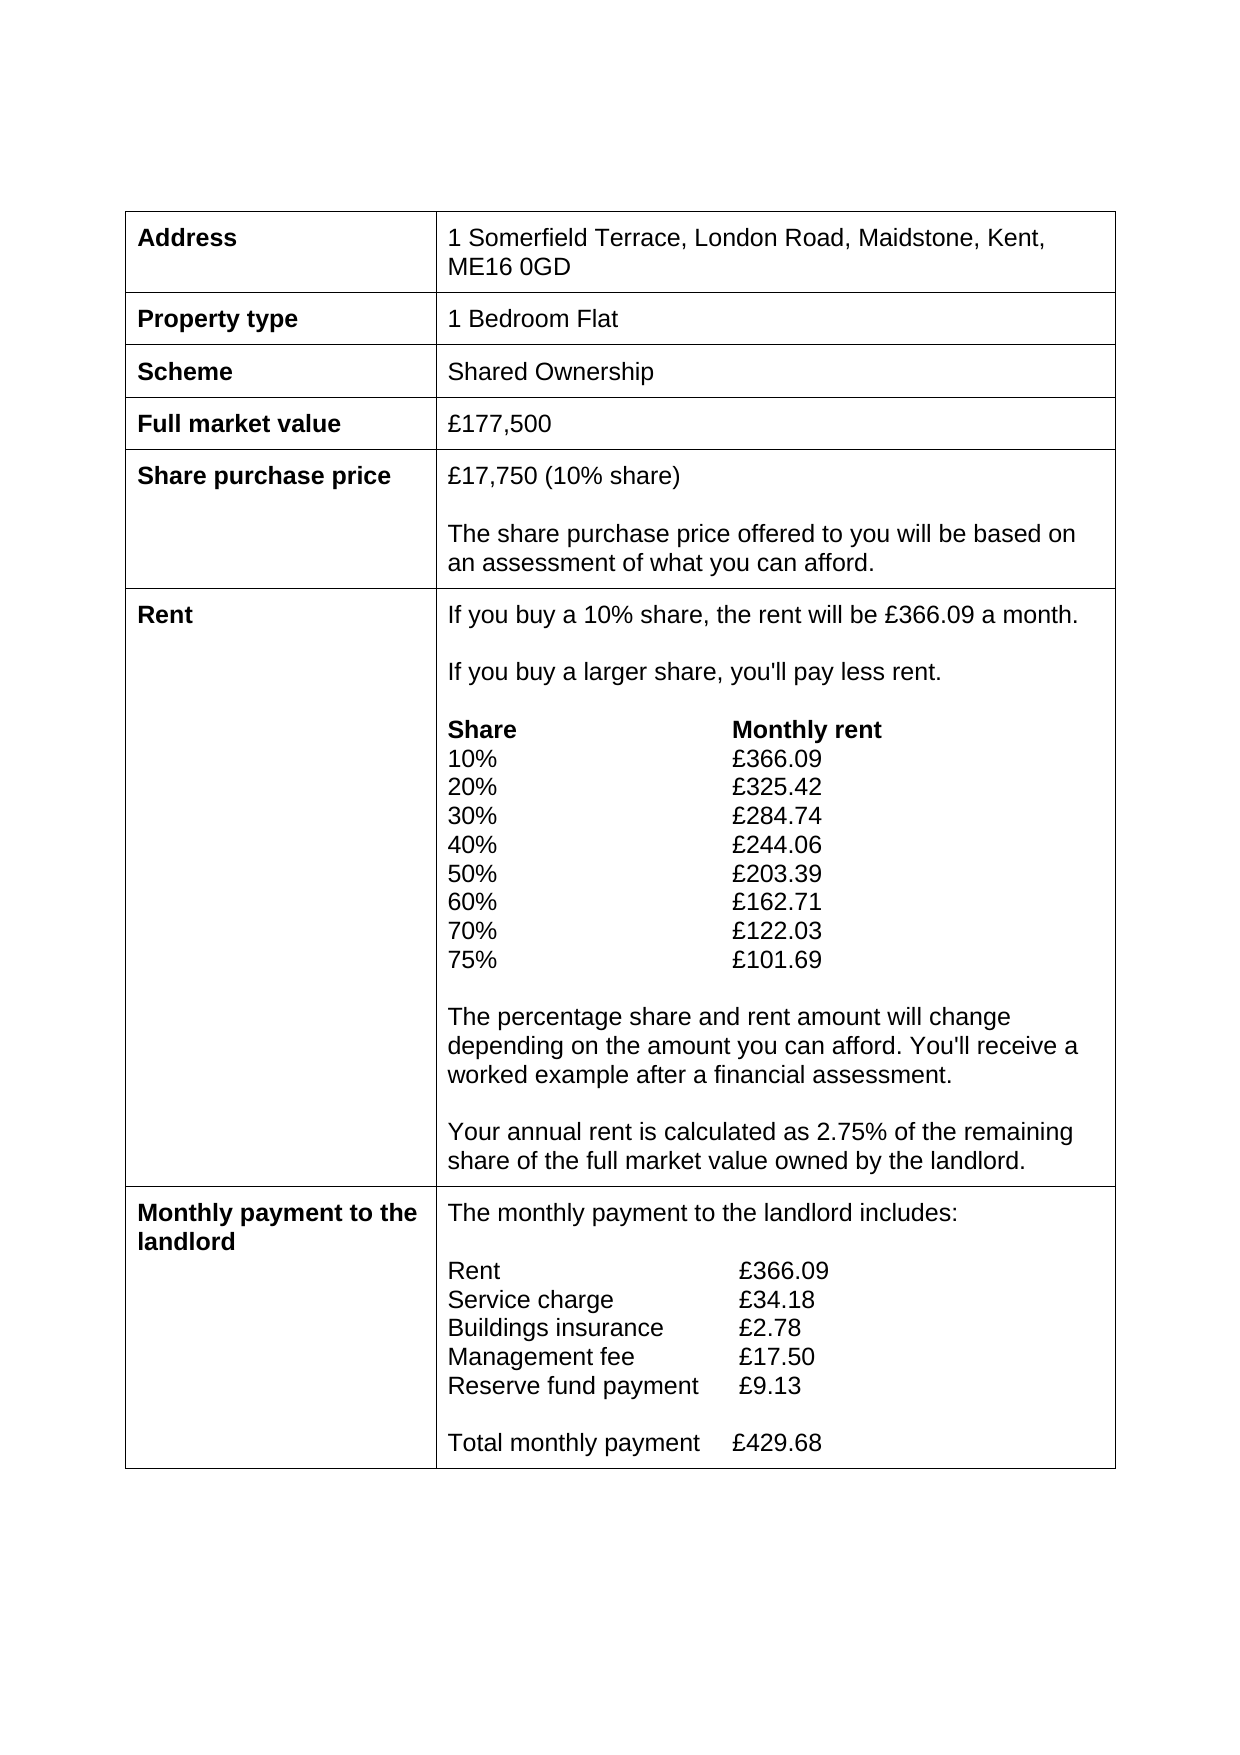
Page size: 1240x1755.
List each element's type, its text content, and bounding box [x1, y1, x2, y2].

table_cell Scheme [126, 345, 436, 397]
table_header 1 Somerfield Terrace, London Road, Maidstone, Kent, ME16 0GD [437, 212, 1115, 292]
table_cell £17,750 (10% share) The share purchase price offered to you will be based on an assessment of what you can afford. [437, 450, 1115, 587]
table_cell Full market value [126, 398, 436, 449]
table_cell Monthly payment to the landlord [126, 1187, 436, 1468]
table_cell Rent [126, 589, 436, 1186]
table_cell The monthly payment to the landlord includes: Rent £366.09 Service charge £34.18 Buildings insurance £2.78 Management fee £17.50 Reserve fund payment £9.13 Total monthly payment £429.68 [437, 1187, 1115, 1468]
table_header Address [126, 212, 436, 292]
table_cell Share purchase price [126, 450, 436, 587]
table_cell £177,500 [437, 398, 1115, 449]
table_cell Property type [126, 293, 436, 344]
table_cell If you buy a 10% share, the rent will be £366.09 a month. If you buy a larger share, you'll pay less rent. Share Monthly rent 10% £366.09 20% £325.42 30% £284.74 40% £244.06 50% £203.39 60% £162.71 70% £122.03 75% £101.69 The percentage share and rent amount will change depending on the amount you can afford. You'll receive a worked example after a financial assessment. Your annual rent is calculated as 2.75% of the remaining share of the full market value owned by the landlord. [437, 589, 1115, 1186]
table_cell 1 Bedroom Flat [437, 293, 1115, 344]
table_cell Shared Ownership [437, 345, 1115, 397]
